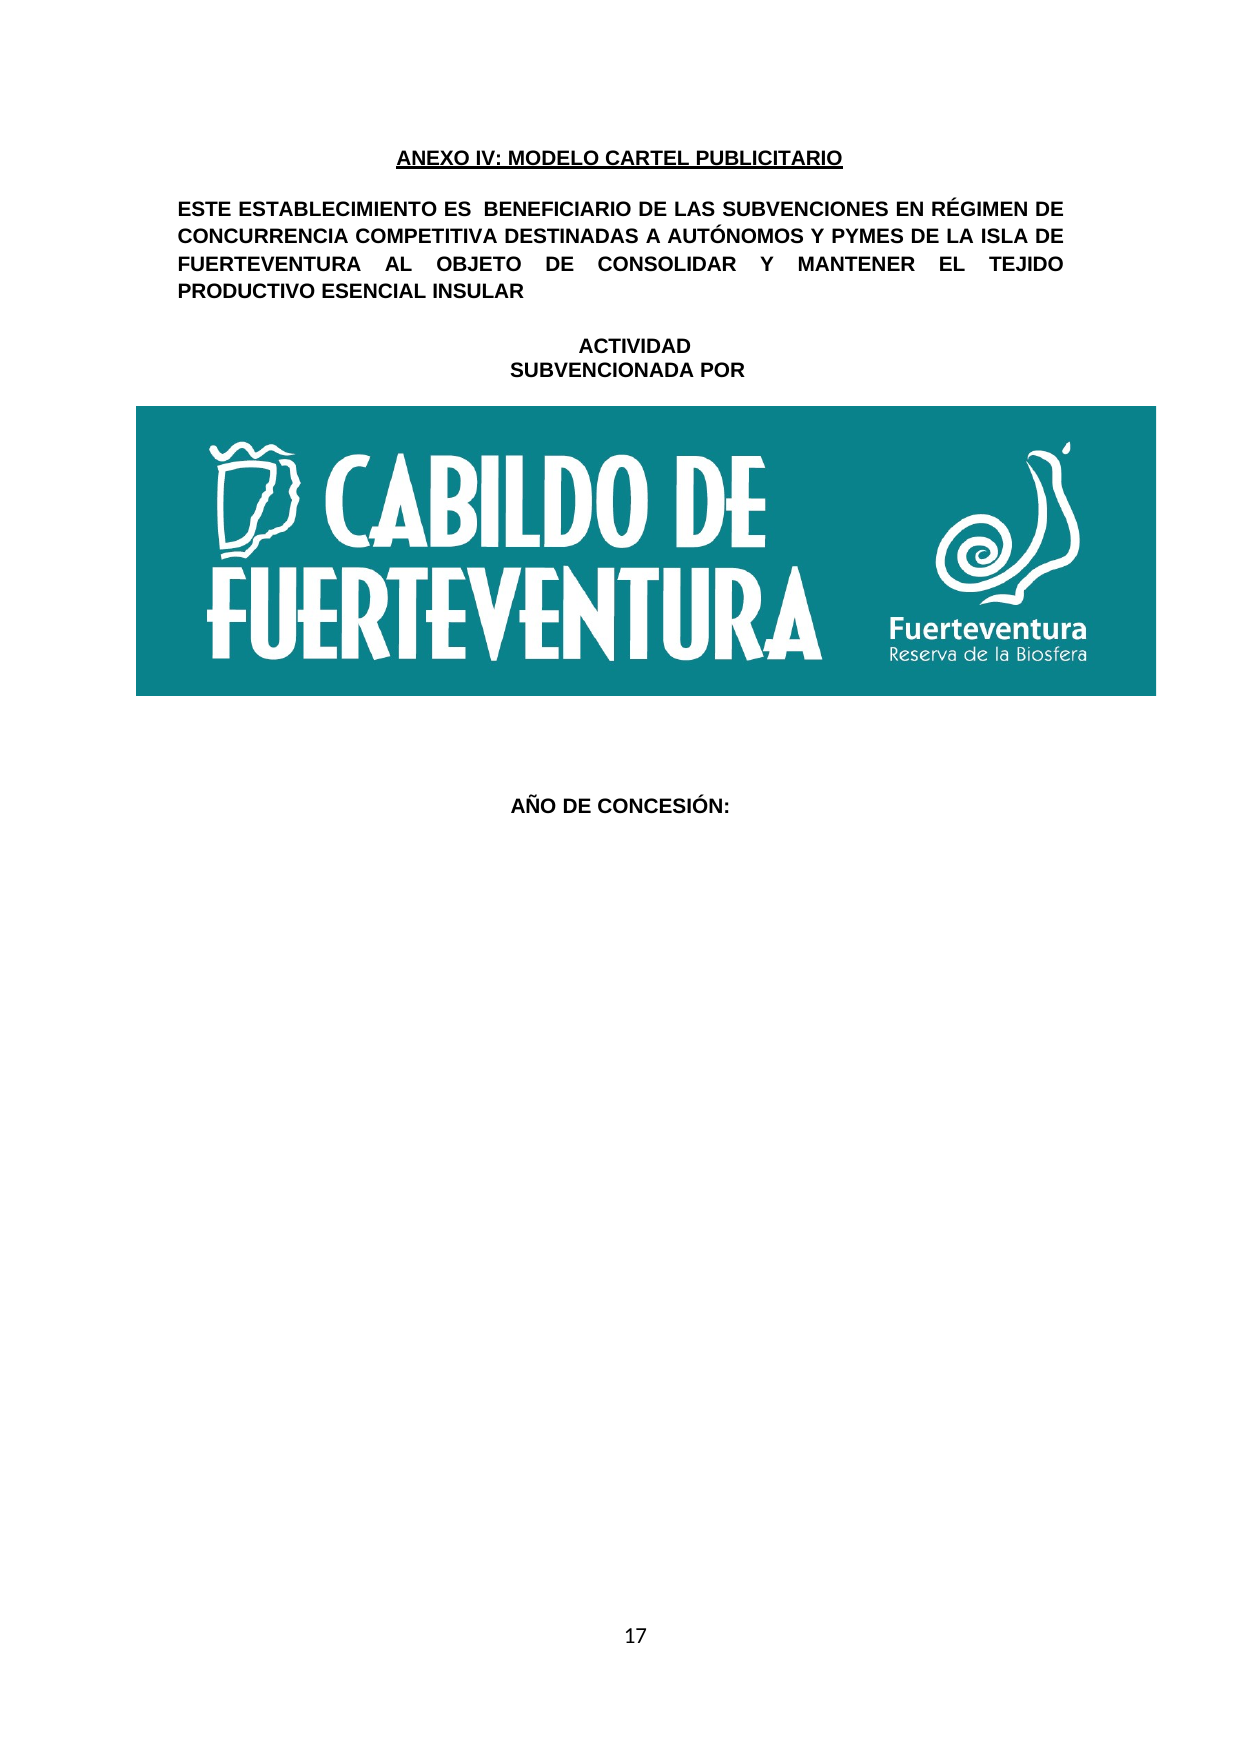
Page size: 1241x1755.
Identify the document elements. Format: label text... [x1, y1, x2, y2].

text ESTE ESTABLECIMIENTO ES BENEFICIARIO DE LAS SUBVENCIONES EN RÉGIMEN DE CONCURRENCIA COMPETITIVA DESTINADAS A AUTÓNOMOS Y PYMES DE LA ISLA DE FUERTEVENTURA AL OBJETO DE CONSOLIDAR Y MANTENER EL TEJIDO PRODUCTIVO ESENCIAL INSULAR [177, 197, 1064, 303]
text AÑO DE CONCESIÓN: [125, 794, 1115, 818]
text 17 [125, 1621, 1145, 1649]
text ACTIVIDAD SUBVENCIONADA POR [510, 334, 753, 382]
subtitle ANEXO IV: MODELO CARTEL PUBLICITARIO [396, 146, 1168, 169]
